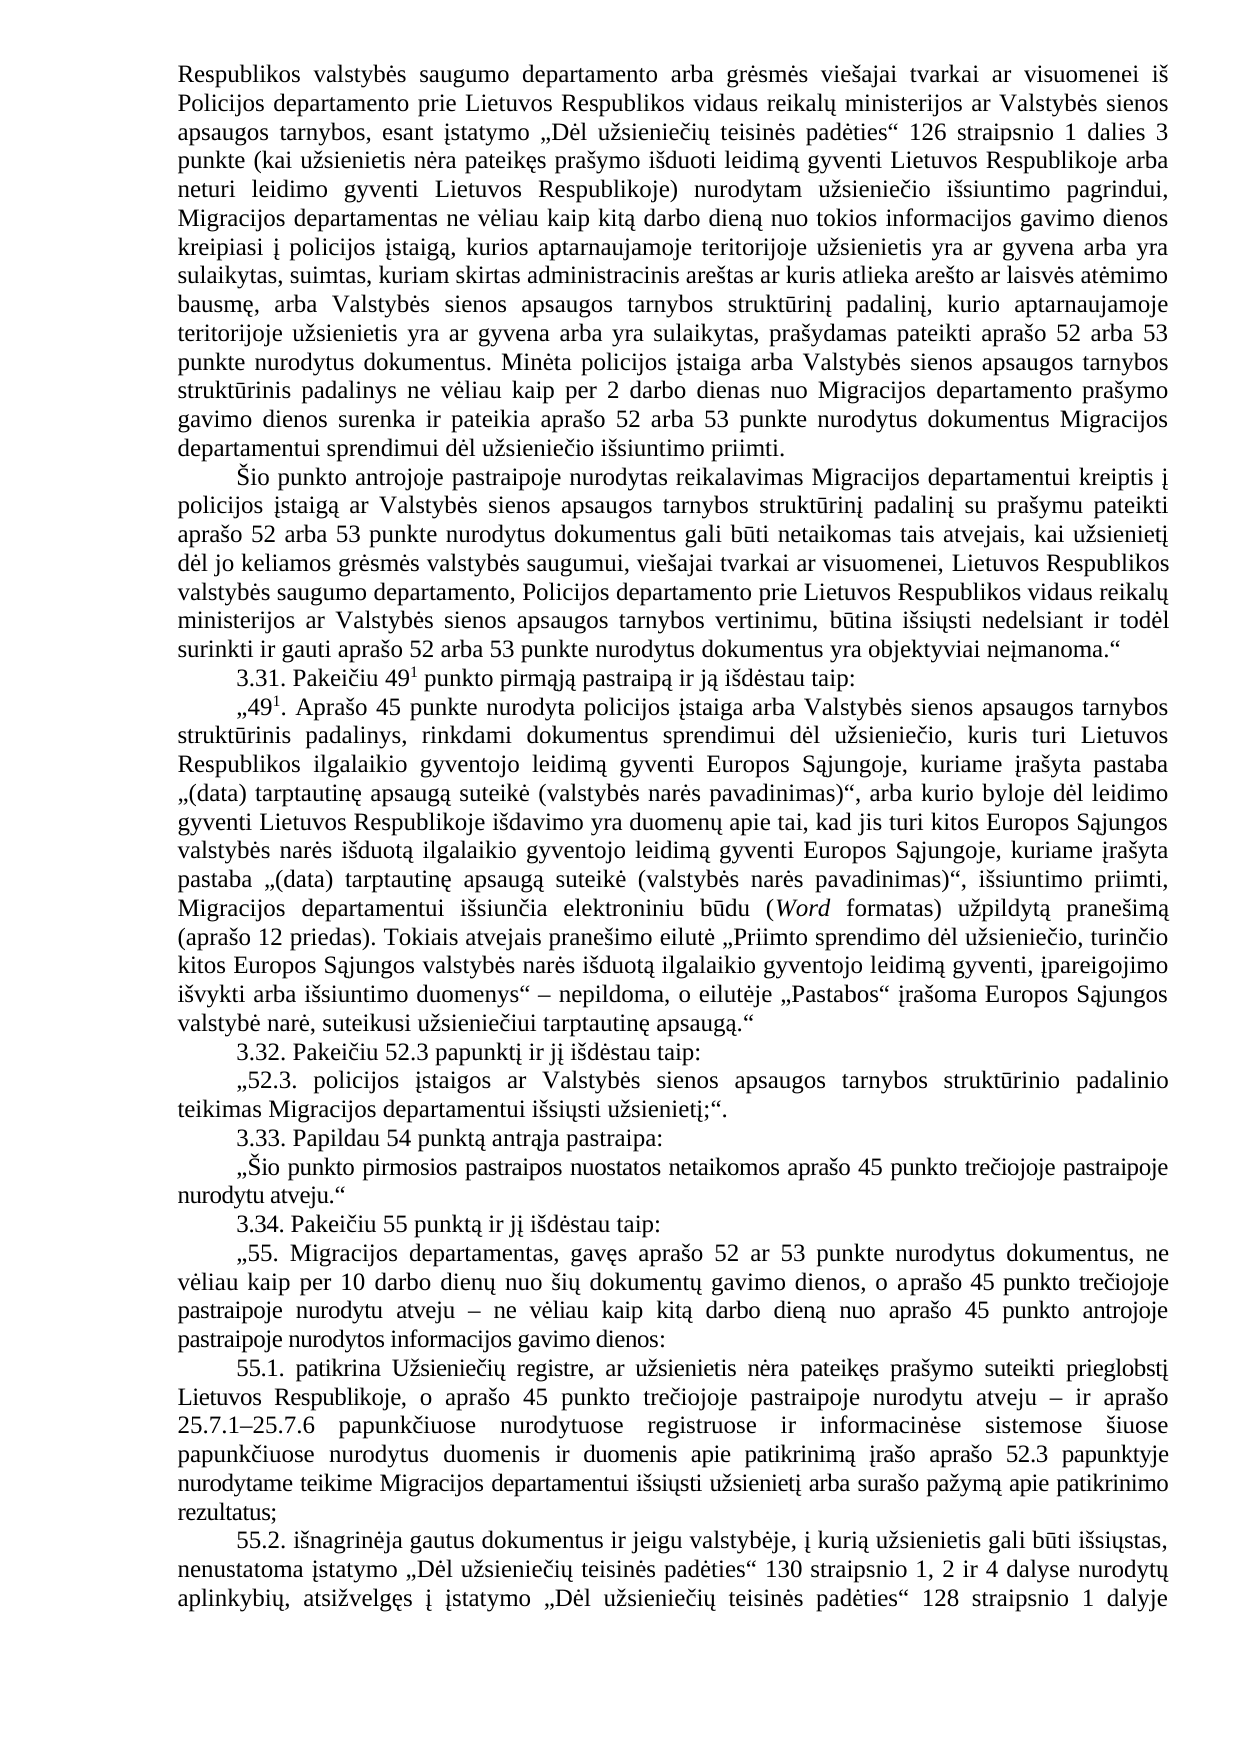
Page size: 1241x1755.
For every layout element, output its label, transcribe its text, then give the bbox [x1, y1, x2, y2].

text „491. Aprašo 45 punkte nurodyta policijos įstaiga arba Valstybės sienos apsaugos tarnybos struktūrinis padalinys, rinkdami dokumentus sprendimui dėl užsieniečio, kuris turi Lietuvos Respublikos ilgalaikio gyventojo leidimą gyventi Europos Sąjungoje, kuriame įrašyta pastaba „(data) tarptautinę apsaugą suteikė (valstybės narės pavadinimas)“, arba kurio byloje dėl leidimo gyventi Lietuvos Respublikoje išdavimo yra duomenų apie tai, kad jis turi kitos Europos Sąjungos valstybės narės išduotą ilgalaikio gyventojo leidimą gyventi Europos Sąjungoje, kuriame įrašyta pastaba „(data) tarptautinę apsaugą suteikė (valstybės narės pavadinimas)“, išsiuntimo priimti, Migracijos departamentui išsiunčia elektroniniu būdu (Word formatas) užpildytą pranešimą (aprašo 12 priedas). Tokiais atvejais pranešimo eilutė „Priimto sprendimo dėl užsieniečio, turinčio kitos Europos Sąjungos valstybės narės išduotą ilgalaikio gyventojo leidimą gyventi, įpareigojimo išvykti arba išsiuntimo duomenys“ – nepildoma, o eilutėje „Pastabos“ įrašoma Europos Sąjungos valstybė narė, suteikusi užsieniečiui tarptautinę apsaugą.“ [177, 692, 1169, 1037]
text 3.32. Pakeičiu 52.3 papunktį ir jį išdėstau taip: [177, 1037, 1169, 1065]
text „55. Migracijos departamentas, gavęs aprašo 52 ar 53 punkte nurodytus dokumentus, ne vėliau kaip per 10 darbo dienų nuo šių dokumentų gavimo dienos, o aprašo 45 punkto trečiojoje pastraipoje nurodytu atveju – ne vėliau kaip kitą darbo dieną nuo aprašo 45 punkto antrojoje pastraipoje nurodytos informacijos gavimo dienos: [177, 1238, 1169, 1353]
text Šio punkto antrojoje pastraipoje nurodytas reikalavimas Migracijos departamentui kreiptis į policijos įstaigą ar Valstybės sienos apsaugos tarnybos struktūrinį padalinį su prašymu pateikti aprašo 52 arba 53 punkte nurodytus dokumentus gali būti netaikomas tais atvejais, kai užsienietį dėl jo keliamos grėsmės valstybės saugumui, viešajai tvarkai ar visuomenei, Lietuvos Respublikos valstybės saugumo departamento, Policijos departamento prie Lietuvos Respublikos vidaus reikalų ministerijos ar Valstybės sienos apsaugos tarnybos vertinimu, būtina išsiųsti nedelsiant ir todėl surinkti ir gauti aprašo 52 arba 53 punkte nurodytus dokumentus yra objektyviai neįmanoma.“ [177, 462, 1169, 663]
text 3.31. Pakeičiu 491 punkto pirmąją pastraipą ir ją išdėstau taip: [177, 663, 1169, 692]
text 3.34. Pakeičiu 55 punktą ir jį išdėstau taip: [177, 1209, 1169, 1238]
text „52.3. policijos įstaigos ar Valstybės sienos apsaugos tarnybos struktūrinio padalinio teikimas Migracijos departamentui išsiųsti užsienietį;“. [177, 1065, 1169, 1123]
text 55.2. išnagrinėja gautus dokumentus ir jeigu valstybėje, į kurią užsienietis gali būti išsiųstas, nenustatoma įstatymo „Dėl užsieniečių teisinės padėties“ 130 straipsnio 1, 2 ir 4 dalyse nurodytų aplinkybių, atsižvelgęs į įstatymo „Dėl užsieniečių teisinės padėties“ 128 straipsnio 1 dalyje [177, 1525, 1169, 1612]
text „Šio punkto pirmosios pastraipos nuostatos netaikomos aprašo 45 punkto trečiojoje pastraipoje nurodytu atveju.“ [177, 1152, 1169, 1209]
text 3.33. Papildau 54 punktą antrąja pastraipa: [177, 1123, 1169, 1152]
text Respublikos valstybės saugumo departamento arba grėsmės viešajai tvarkai ar visuomenei iš Policijos departamento prie Lietuvos Respublikos vidaus reikalų ministerijos ar Valstybės sienos apsaugos tarnybos, esant įstatymo „Dėl užsieniečių teisinės padėties“ 126 straipsnio 1 dalies 3 punkte (kai užsienietis nėra pateikęs prašymo išduoti leidimą gyventi Lietuvos Respublikoje arba neturi leidimo gyventi Lietuvos Respublikoje) nurodytam užsieniečio išsiuntimo pagrindui, Migracijos departamentas ne vėliau kaip kitą darbo dieną nuo tokios informacijos gavimo dienos kreipiasi į policijos įstaigą, kurios aptarnaujamoje teritorijoje užsienietis yra ar gyvena arba yra sulaikytas, suimtas, kuriam skirtas administracinis areštas ar kuris atlieka arešto ar laisvės atėmimo bausmę, arba Valstybės sienos apsaugos tarnybos struktūrinį padalinį, kurio aptarnaujamoje teritorijoje užsienietis yra ar gyvena arba yra sulaikytas, prašydamas pateikti aprašo 52 arba 53 punkte nurodytus dokumentus. Minėta policijos įstaiga arba Valstybės sienos apsaugos tarnybos struktūrinis padalinys ne vėliau kaip per 2 darbo dienas nuo Migracijos departamento prašymo gavimo dienos surenka ir pateikia aprašo 52 arba 53 punkte nurodytus dokumentus Migracijos departamentui sprendimui dėl užsieniečio išsiuntimo priimti. [177, 59, 1169, 462]
text 55.1. patikrina Užsieniečių registre, ar užsienietis nėra pateikęs prašymo suteikti prieglobstį Lietuvos Respublikoje, o aprašo 45 punkto trečiojoje pastraipoje nurodytu atveju – ir aprašo 25.7.1–25.7.6 papunkčiuose nurodytuose registruose ir informacinėse sistemose šiuose papunkčiuose nurodytus duomenis ir duomenis apie patikrinimą įrašo aprašo 52.3 papunktyje nurodytame teikime Migracijos departamentui išsiųsti užsienietį arba surašo pažymą apie patikrinimo rezultatus; [177, 1353, 1169, 1525]
